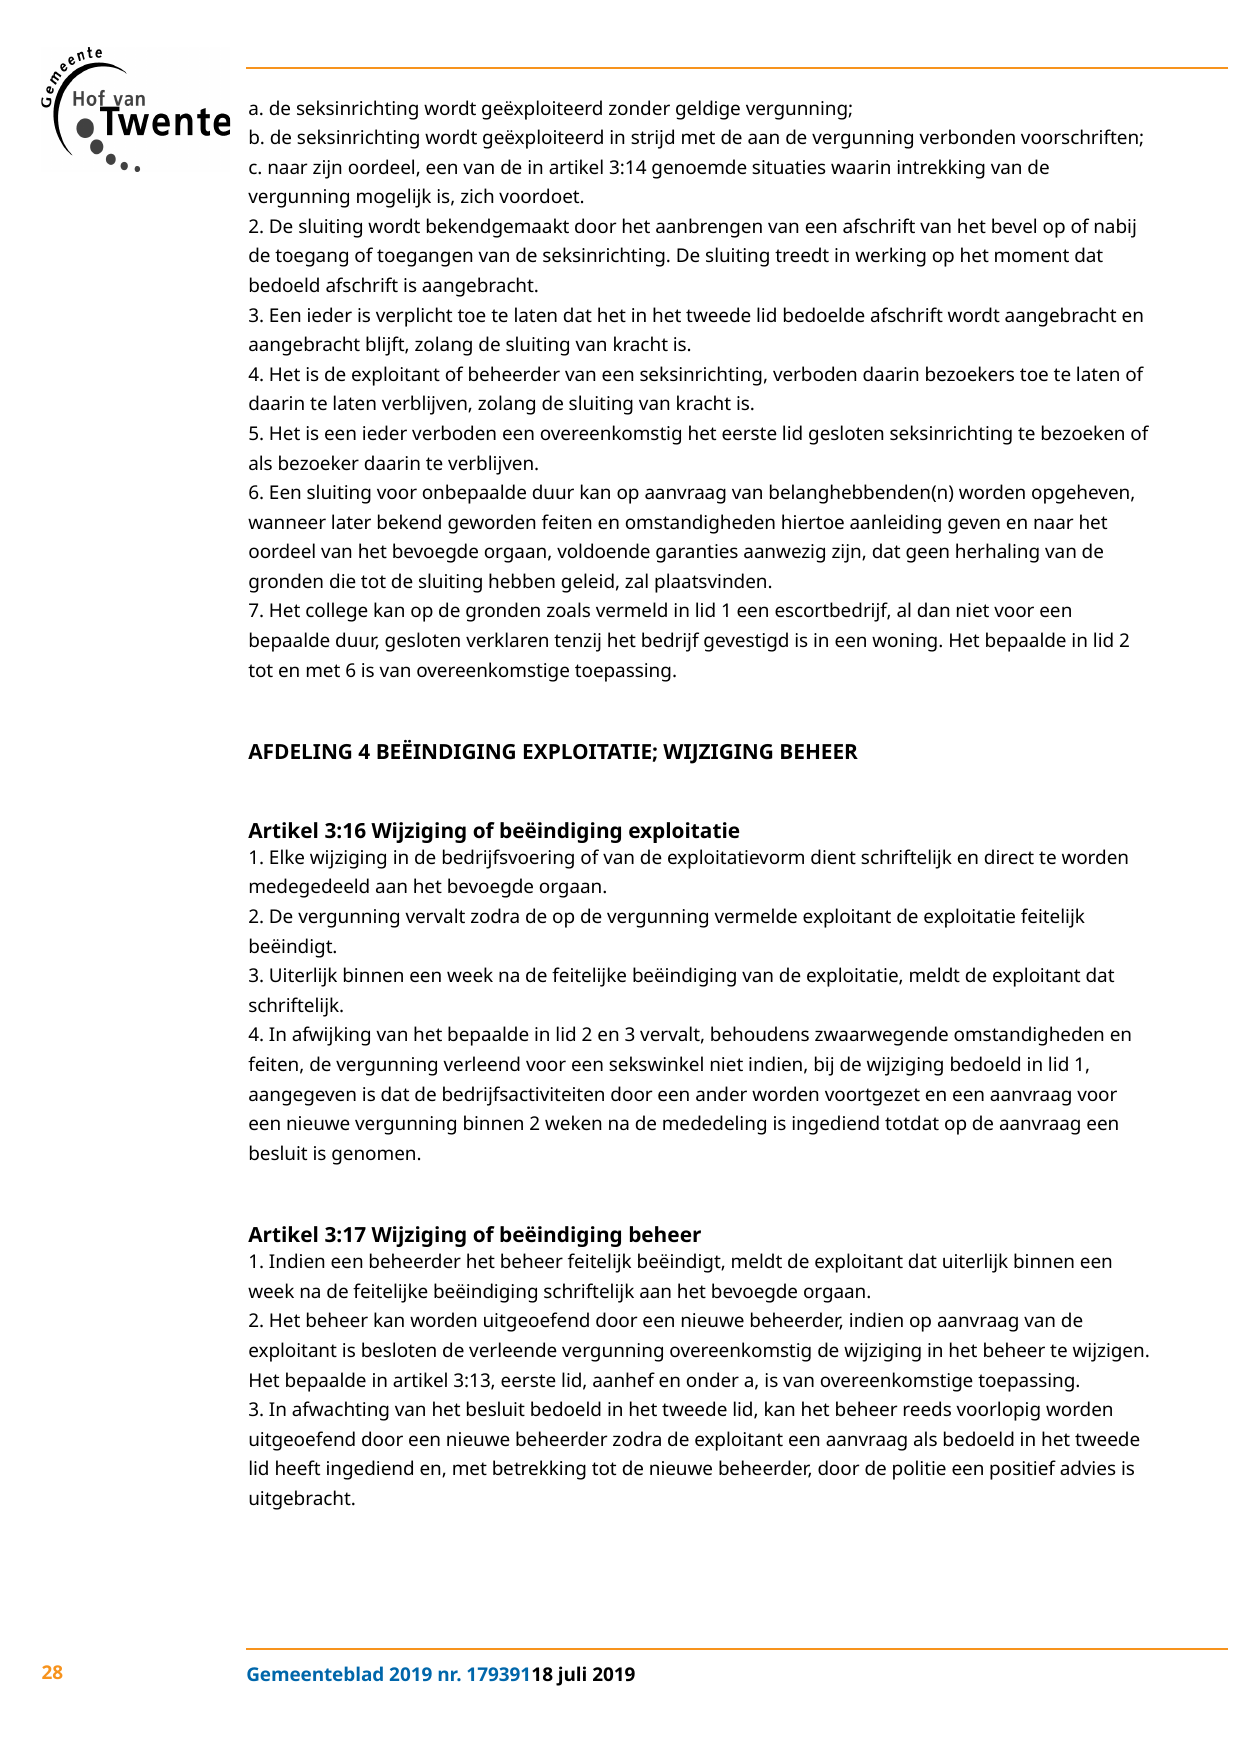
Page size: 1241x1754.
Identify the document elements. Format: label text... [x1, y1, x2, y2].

text 4. Het is de exploitant of beheerder van een seksinrichting, verboden daarin bezoekers toe te laten of daarin te laten verblijven, zolang de sluiting van kracht is. [248, 361, 1152, 416]
text b. de seksinrichting wordt geëxploiteerd in strijd met de aan de vergunning verbonden voorschriften; [248, 124, 1152, 150]
text Artikel 3:16 Wijziging of beëindiging exploitatie [248, 816, 1152, 844]
text 2. De sluiting wordt bekendgemaakt door het aanbrengen van een afschrift van het bevel op of nabij de toegang of toegangen van de seksinrichting. De sluiting treedt in werking op het moment dat bedoeld afschrift is aangebracht. [248, 213, 1152, 298]
text 6. Een sluiting voor onbepaalde duur kan op aanvraag van belanghebbenden(n) worden opgeheven, wanneer later bekend geworden feiten en omstandigheden hiertoe aanleiding geven en naar het oordeel van het bevoegde orgaan, voldoende garanties aanwezig zijn, dat geen herhaling van de gronden die tot de sluiting hebben geleid, zal plaatsvinden. [248, 479, 1152, 594]
text 1. Indien een beheerder het beheer feitelijk beëindigt, meldt de exploitant dat uiterlijk binnen een week na de feitelijke beëindiging schriftelijk aan het bevoegde orgaan. [248, 1248, 1152, 1304]
text 1. Elke wijziging in de bedrijfsvoering of van de exploitatievorm dient schriftelijk en direct te worden medegedeeld aan het bevoegde orgaan. [248, 844, 1152, 899]
text Artikel 3:17 Wijziging of beëindiging beheer [248, 1220, 1152, 1248]
text 3. In afwachting van het besluit bedoeld in het tweede lid, kan het beheer reeds voorlopig worden uitgeoefend door een nieuwe beheerder zodra de exploitant een aanvraag als bedoeld in het tweede lid heeft ingediend en, met betrekking tot de nieuwe beheerder, door de politie een positief advies is uitgebracht. [248, 1396, 1152, 1511]
text c. naar zijn oordeel, een van de in artikel 3:14 genoemde situaties waarin intrekking van de vergunning mogelijk is, zich voordoet. [248, 154, 1152, 209]
text 5. Het is een ieder verboden een overeenkomstig het eerste lid gesloten seksinrichting te bezoeken of als bezoeker daarin te verblijven. [248, 420, 1152, 476]
text 3. Uiterlijk binnen een week na de feitelijke beëindiging van de exploitatie, meldt de exploitant dat schriftelijk. [248, 962, 1152, 1018]
text a. de seksinrichting wordt geëxploiteerd zonder geldige vergunning; [248, 95, 1152, 121]
picture [41, 47, 231, 172]
text 2. Het beheer kan worden uitgeoefend door een nieuwe beheerder, indien op aanvraag van de exploitant is besloten de verleende vergunning overeenkomstig de wijziging in het beheer te wijzigen. Het bepaalde in artikel 3:13, eerste lid, aanhef en onder a, is van overeenkomstige toepassing. [248, 1308, 1152, 1392]
text AFDELING 4 BEËINDIGING EXPLOITATIE; WIJZIGING BEHEER [248, 737, 1152, 765]
text 2. De vergunning vervalt zodra de op de vergunning vermelde exploitant de exploitatie feitelijk beëindigt. [248, 903, 1152, 959]
text 3. Een ieder is verplicht toe te laten dat het in het tweede lid bedoelde afschrift wordt aangebracht en aangebracht blijft, zolang de sluiting van kracht is. [248, 302, 1152, 357]
text 4. In afwijking van het bepaalde in lid 2 en 3 vervalt, behoudens zwaarwegende omstandigheden en feiten, de vergunning verleend voor een sekswinkel niet indien, bij de wijziging bedoeld in lid 1, aangegeven is dat de bedrijfsactiviteiten door een ander worden voortgezet en een aanvraag voor een nieuwe vergunning binnen 2 weken na de mededeling is ingediend totdat op de aanvraag een besluit is genomen. [248, 1022, 1152, 1166]
text 7. Het college kan op de gronden zoals vermeld in lid 1 een escortbedrijf, al dan niet voor een bepaalde duur, gesloten verklaren tenzij het bedrijf gevestigd is in een woning. Het bepaalde in lid 2 tot en met 6 is van overeenkomstige toepassing. [248, 598, 1152, 683]
